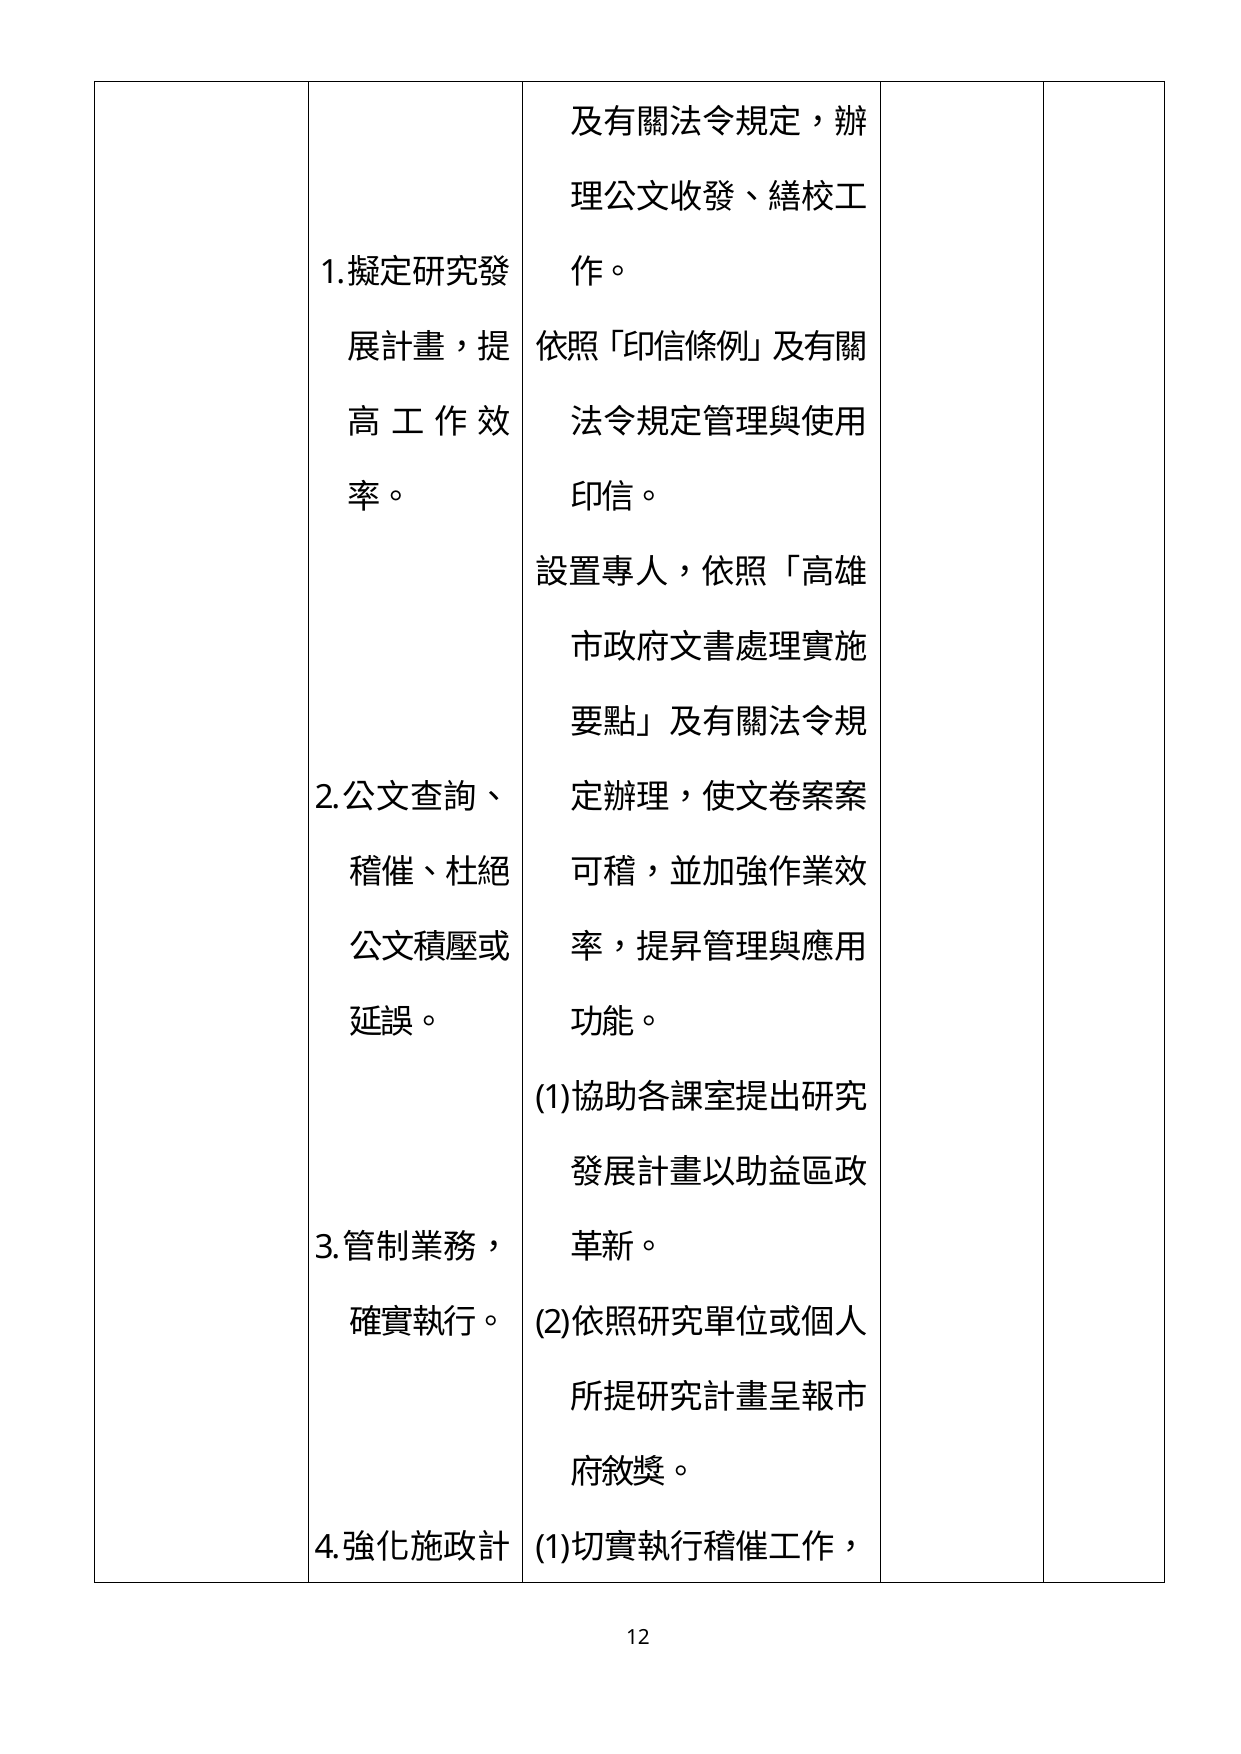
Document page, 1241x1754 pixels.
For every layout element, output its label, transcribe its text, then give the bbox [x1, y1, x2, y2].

table_cell 1.合理管制組織編制有效運用人力，並推動第3階段員額精簡措施 2.行政業務委外 3.貫徹分層負責 4.依限辦理銓審 5.貫徹考試用人 6.推行人事公開 7.健全考核整飭工作紀律 8.加強員工訓練進修提高工作人員素質，增進服務品質。 9.加強出勤管理 10.依照「行政院與所屬中央及地方各機關(構)學校請頒獎章作業注意事項」規定，請頒公務人員功績、楷模、服務獎章，以激勵士氣。 11.依規定辦理退休、撫卹、資遣，並加強退休人員照護。 12.加強辦理員工待遇 13.辦理人事行政資訊系統作業 14.加強人事行政資訊管理 15.推動參與及建議制度 16.落實公務人員終身學習政策 17.性騷擾及性別歧視防治 18.拔擢績優女性促進女性參與決策 19.加強關懷員工身心健康措施。 20.貫徹足額進用身心障礙人員及原住民政策 21.擴大推動及強化運用公務人力資本衡量制度 1.加強處理機要、機密文件業務，達到迅速、確實效果。 2.加強文書管理 3.印信典守 4.加強檔案管理 1.擬定研究發展計畫，提高工作效率。 2.公文查詢、稽催、杜絕公文積壓或延誤。 3.管制業務，確實執行。 4.強化施政計畫作業，落實施政績效。 5.加強行政革新方案，做好為民服務工作，促進區政革新績效。 6.持續推動辦公室自動化作業 7.24小時服務專線「1999．高雄萬事通」 1.政風預防工作 2.貪瀆發掘 3.加強公務機密維護 4.預防危害或破壞事件 5.查處檢舉事項 單位預算之 籌編 2.預算分配 預算執行，發揮 會計管理功能 辦理各項統計業務，發揮統計支援決策功能 核定各里辦 公處工作計畫 2.召開里業務會報及里長座談會 3.規劃調整里鄰行政區域 4.資深里鄰長獎勵及特優里鄰長表揚 1.加強里幹事服勤 2.舉行里幹事工作會報 1.辦理鄰長講習 2.辦理鄰長參訪各項建設活動 3.里鄰長喪葬補助費 4.鄰長交通費 5.義務職辦公補助費 6.里鄰長健康保險 1.每年度召開一次 2.督促各里充分準備鼓勵出席並開好里民大會 發揚倫理道德，培養互助互愛美德，防止犯罪，以建立安祥和諧社會。 1.維護市容整潔促進美化環境以增進市民生活品質 2.查報有牌廢棄車輛 1.婚喪喜慶節約 2.端正禮俗宣導 1.排除糾紛，疏減訟源，增進社會和諧。 2.法律服務 1.辦理寺廟、教會(堂)登記之申請。 2.加強寺廟、教會(堂)管理與輔導 3.建立神壇資料 4.輔導寺廟、教會(堂)興辦公益慈善活動。 祭祀公業之清查 配合推行義務教育、普及國民教育。 1.舉辦各項藝文活動端正社會風氣，提升市民生活品質。 2.舉辦文化講座 1.辦理家鼠、蟑螂防除毒餌成效。 2.加強協助推動垃圾分類 3.加強輔檢住戶清除登革熱病媒蚊孳生源工作 4.推行消除髒亂 5.協助清潔隊加強清理水溝及垃圾，並配合市容查報工作。 6.加強公廁維護管理 7.環境衛生宣導 8.管制廢棄物流向 1.配合辦理防疫保健、食品安全及全民衛教宣導 2.登革熱防治暨宣導 3.有效預防流感感染 4.結核病防治宣導 5.愛滋病防治宣導 6.社區健康營造 7.社區長期照顧服務 8.老人免費裝假牙服務 9.辦理「自殺防治守門人訓練」 10.高風險通報 11.戒毒成功專線宣導 1.加強民防團 隊員編組管理 2.民防團隊常年訓練 3.執行上級交 辦之民防演習 4.空襲災民收容救濟 5.人力、物力調查及徵購洽借。 充實年度各項動員整備工作，以強化全民國防理念。 1.防災宣導 2.辦理災害防救措施 加強區內文化資產保存及維護 1.兵要調查 2.國民兵役籍管理 替代役備役役男役籍管理 1.役男兵籍調查 2.役男徵兵檢查 3.役男抽籤 4.役男徵集 5.役男服替代役申請 6.預(士)官徵訓 7.免役禁役緩徵 8.常備役體位因家庭因素及替代役體位服補充兵役 9.役男出境 10.常備兵家庭發生變故，申請提前退伍。 11.替代役役男提前退役 12.其他 1.軍人及其家屬 2.家屬生活扶助 3.列報家屬各項補助 4.留守業務 5.兵員徵召輸送 6.兵役宣傳 7.便民服務 8.協助並照顧義務役軍人還鄉返家 9.其他 1.後備軍人異動管理 2.後備軍人退伍歸鄉報到 3.後備軍人資料清查 4.後備軍人各種召集 5.後備軍人緩召 6.後備軍人轉免役體檢 7.後備軍人就 業輔導及職訓 8.其他 辦理投開票所工作人員訓儲講習 改善原住民生活，輔導原住民就業。 1.促進民眾與政府觀念一致以利市政建設推展 2.落實里、社區兒童及少年保護、家庭暴力及性侵害等高風險家庭之查報與防治宣導 1.辦理重陽節敬老系列活動 2.辦理老人及 身心障礙者乘車、船、捷運優惠記名卡。 3.辦理老人全民健保自付額減免 4.辦理老人營養餐食服務 5.加強推展老人社區化照顧服務 6.經營管理維護老人活動場所 7.辦理模範老人及敬老楷模表揚 8.辦理中低收入老人特別照顧津貼 9.辦理低收入戶子女免費收托 10.受理孤苦無依老人及孤兒申請安養 11.確保身心障礙者福利 12.辦理身心障礙者創業貸款 13.身心障礙者異動管理 14.辦理低收入戶子女乘車、船優惠記名卡。 15.核發單親家庭子女生活補助證明書 16.辦理特殊境遇家庭扶助 17.辦理國民年金事宜 18.原住民購屋及整修住宅補助 19.原住民綜合發展基金業務 1.低收入戶家庭生活補助及春節慰問金之發放 2.民眾急難救助 3.「馬上關懷」急難救助 4.中低收入戶子女生活補助 5.低收入戶核定及照顧 6.低收入戶異動管理 7.低收入戶證明書、中低收入戶老人及身心障礙者證明書核發。 8.中低收入戶 老人異動管理 9.中低收入老人生活津貼發放 10.經濟弱勢市民醫療補助 11.各界慈善樂捐款物之協辦 12.身心障礙者聯誼活動之協辦 13. 中低收入戶子女生活補助 14.低收入戶老人公費養護 15.低收入戶健康保險 16.經濟弱勢市民重傷病住院看護費補助 17.單親家庭子女生活教育補助 18.辦理身心障礙者生活補助費發放 19.父母未就業家庭育兒津貼 1.災民救助 2.災害防救災整備工作 1.各種慶典活動協助推動 2.辦理好人好事代表模範父母親及各種代表之選拔 3.重陽節致贈 壽星禮金之活動 4.敬老活動工作之推行 配合推展全民運動，增進市民身心健康。 1.推展社區公共設施建設 2.推展社區生產福利建設 3.推展社區精神倫理建設 4.加強推行本區社區發展工作 6.社區健康營造 7.社區長期照顧服務 推動區內婦女權益、增進性別平等、促進婦女參與社區公共事務。 推動本區綠美 化公共休閒空 間 加強老人福利服務。 1.財產登記 2.財產增置 3.財產經營 4.財產養護 5.財產減損 6.車輛管理使用 7.車輛保養及修理 8.職工管理 9.辦公廳舍管理 10.宿舍管理 11.區內各項建設 12.物品採購 13.驗收保管 14.登記與報廢 15.工程招標 16.財產變賣之辦理 依照財產管理辦法規定辦理。 依照規定辦理，以達到隨收隨解之目標。 推行公制度量衡制度 協辦稅務事宜 協助整頓攤販 1.賡續執行基層建設小型工程 2.6公尺以下巷、弄、路面、暨成道路及排水溝維護工作之查報及協調。 3.管制基層建設小型工程發包工作，使工作按進度進行。 辦理工廠營運調查及校正 1.有關街、路、巷、弄建議裝設路燈案件轉報。 2.路燈之維修轉報 3.行道樹、鄰里公園人行道紅磚。 區內公園及綠地建議綠化之案件轉報 保障消費者權益，建立良好商業規範 水利行政之處理及水利事業之興辦 回饋金業務 1.開具確無農舍證明 2.輔導稻田轉作休耕. 1.負責珍貴樹木提報 2.宗教團體及轄區內其他珍貴樹木之保護事項 1.全民造林計畫 2.超限利用處理計畫 3.原住民保留地集水區 保護林帶禁伐補償計畫 4.山林守護計畫負責協助市政府會同勘查超限利用地 1.原住民保留地土地設定 2.原住民保 留地土地所 有權移轉 3.補辦增劃 編原住民保留地計畫 4.非原住民申請相關事項 1.公、民營企業或非原住民申請承租開發礦業、土石、觀光遊憩及農產品集貨場倉儲設施之興建等承租 2.綜合觀光業務推行及景點維護輔導本區民宿業務 3.輔導觀光產業 1.廳舍修繕維護 2.充實本所資訊設備 1.天然災害搶修。 2.部落聚會所之興（修）建、養護及充實內部設備。 3.部落聯外道路、橋樑(含吊橋)及簡易自來水設施之維修養護。 4.部落巷道、排水溝、路燈、水電與其他攸關民生小型工程之興設及改善。 [309, 82, 522, 1582]
table_cell [95, 82, 308, 1582]
table_cell 配合政府員額精簡政策，賡續執行員額精簡目標。 依「行政院及所屬各機關推動業務委託民間辦理實施要點」及本府年度委外實施計畫規劃辦理委外。 依「本府所屬機關分層負責實施要點」規定，審酌各項公務性質及權責輕重，依劃分層次詳加檢討，分層負責權責劃分、務求細密明確。 依照法定時限辦理銓審。 職務出缺，除由現職人員升補外，均申請分發考試及格人員或依業務需要商調他機關現職人員。 現職人員陞遷依照公務人員陞遷法與施行細則辦理陞補。 (1)加強平時考核要求各課室主管對同仁工作勤惰、品德生活，列舉優劣事蹟記載於平時成績考核記錄表，以作為年終考績之依據。 (2)對平時工作積極、業績優異或品德操守良好，有具體事蹟之人員予以激勵表揚。 (1)激勵員工參加本府人發中心訓練，以加強「為民服務」新觀念，提高工作效率。 (2)鼓勵人員參加空中大 學與行專或各大學之學 士、碩士在職專班進修。 (3)聘請著名之法律、心理健康、學者或英文名師蒞所進行專題演講，以增進同仁基本法學常識及如何促進身心健康與如何強化公務人員之英語能力。 對於員工每日上下班之刷卡及公出、外勤嚴予管制，每月並不定期查勤2次以上。 凡公務人員有特殊功績、勞績或優良事蹟，依規定專案請頒功績、楷模獎章外，服務成績優良者，於退休(職)、資遣、辭職或死亡時，任職滿40年者，請頒特等服務獎章；任職滿30年者，請頒一等服務獎章；任職滿20年者，請頒二等服務獎章；任職滿10年者請頒三等服務獎章。 (1)依據公務人員退休法之規定，逐年檢討列冊實施。 (2)繼續辦理退休人員三節慰問，並邀請退休人員參加各項團體活動。 (3)確實建立退休人員名 冊、支領月退休人員名冊，以加強照護退休人員。 辦理員工待遇、其他給與各項補助。 依規定辦理各項人事資料之建置及更新。 賡續建立或更新機關與個人資料，按時填送各項表報。 加強實施員工參與及建議制度，以提升行政效率。 要求員工1年至少要有40小時終身學習之護照認證登記(按季催促)。 利用集會及文宣等各種傳遞訊息方式，加強宣導性騷擾、性別歧視防治觀念及申訴管道，並利用各項訓練講習課程中，適當規劃性別平權及性騷擾防制相關課程。 積極拔擢績優女性同仁， 並依限填報相關資料參加 推動性別主流化木棉獎及 特別獎評選。 (1)推動職員參加健 康檢查措施並予健檢補助。 (2)辦理員工心理輔導研習、員工協助方案。 依規定繼續貫徹足額進用身心障礙人員。另本所依規定需進用原住民。 依行政院規劃設計之公務人力資本衡量制度，辦理問卷調查，並統計分析，以作為人事管理之重要參考。 (1)蒐集輿論反映資料，專人慎重處理，以達行政效率。 (2)機密案件依照規定辦理，以確保文書作業安全。 切實依照「高雄市政府文書處理實施要點」及有關法令規定，辦理公文收發、繕校工作。 依照「印信條例」及有關法令規定管理與使用印信。 設置專人，依照「高雄市政府文書處理實施要點」及有關法令規定辦理，使文卷案案可稽，並加強作業效率，提昇管理與應用功能。 (1)協助各課室提出研究發展計畫以助益區政革新。 (2)依照研究單位或個人所提研究計畫呈報市府敘獎。 (1)切實執行稽催工作，掌握公文處理流程。 (2)加強實施市府訂定之 「人民陳請案件作業流程處理期限」，以提高時效。 (1)上級交辦及重要業務列入追蹤管理。 (2)有關業務之協調與連繫。 (1)研擬下年度施政計畫先期作業，函報民政局審核後報府審議。 (2)擬訂下年度施政計畫草案報府審查並轉送市議會核備。 (1)賡續本所辦理為民服務平時考核工作。 (2)繼續實施「表揚績優地方人士實施要點」鼓勵提倡熱心公益者。 (3)與人民有關業務做到單一窗口櫃台化，達到一 貫作業要求。 (4)規劃辦理以電話及通訊處理申請案件及簡化各項申請書表及其流程，以達到便民目的。 (5)舉辦為民服務工作人員講習及分組研討以提高素質。 (6)提供民眾便捷的各種意見反映管道。 (7)撰擬每年度為民服務工作績效報告。 (1)配合市府資訊中心戶役政電腦連線，持續推動辦公室自動化，並加強培訓區政資訊人員備用。 (2)反映意見均納入民意資訊系統，俾便瞭解處理情形。 (3)申請資訊設備，推動辦公室自動化。 隨時上線受理、通報、處理、回覆服務。 (1)選定易滋弊端業務項目辦理業務稽核，先期發掘業務缺失並提出改進措施。 (2)透過各種會辦案件或召開政風座談會及執行專案訪查，研提業務興革建議，提昇機關廉能形象。 (3)檢討本所「無效率不便民」之行政規章，並透過廉政會報及主管會報適時修正，以提昇行政效率及消弭貪瀆成因。 (1)主動發掘員工廉能事蹟，簽報首長公開表揚或獎勵，樹立公務員優良典範。 (2)受理公職人員財產申報，並於次年辦理實質審查作業，另受理民眾查閱申請。 (3)主動配合業務單位活動加強辦理反貪、反詐騙及消費者保護等宣導作為。 (4)彙集本所採購資訊，釐析異常案件，實施重點稽核，防制弊端發生，提升施政品質。 (1)加強公務機密維護宣導工作。 (2)實施定期與不定期機密維護檢查，發現缺失立即簽請改進。 (3)針對重要行政會議及採購底價等易滋洩密事項或有關國家安全、國家利益事項，協調策訂嚴密專案保密措施，杜絕洩密情事。 (4)辦理專案資訊機密維護檢查，配合資安演練，機先消弭資安事件，有效確保機關資訊安全。 依照本所環境特性研修訂「預防危害或破壞事件實施計畫」乙種，並結合行政力量確實執行。 實施定期與不定期預防措施安全狀況檢查，發現缺失立即簽請改善。 依據本所門禁管理安全措施確實辦理並配合保全公司，加強巡邏查察，以確保機關安全。 春安、十月慶典或專案期間召開安全維護會報，以落實安全維護功能。 依據「市府處理民眾來府陳情案件聯繫作業注意事項」規定，協調主管單位妥處民眾集體陳情案件，加強重大偶突發或危安事故之預警資料蒐報，並於事件發生1小時內，通報上級機關。 蒐集違反國家安全法第2條之1情事及有關危害國家安全及影響國家利益之資料，提供調查機關處理。 加強查察員工品德生活違常、行政缺失等情事，審慎研析案情，以發掘貪瀆不法。 對易滋弊端之業務，如採購案件，積極發掘，查處貪瀆不法案件。 依據行政院頒「獎勵保護檢舉貪污瀆職辦法」，受理各類檢舉案件，並依法審慎處理。 依高雄市地方總預算編製作業手冊及有關規定，就各業務單位工作所需，依規定範圍核實編製年度歲入、出預算。 預算完成法定程序後，參照各業務單位年度工作進度，編製預算分配表陳報市府核定後付諸實施，並切實監督執行。 （1）經費動支核簽應與預算編列用途相符;預算執行應與計畫進度相合，如有落後，促請業務單位注意檢討改進。 （2）採購計畫應依政府採購法及相關子法規定程序辦理。 （3）健全財務秩序，加強財務內控，除嚴格審核各項收支憑證外，不定期實施現金、票據與證券查核等。 （4）依據帳籍按月編製會計報告;上半年編製半年結算報告，按年編製單位決算。 （5）各項支付案件依法審核，除採購卡給付項目外，儘速隨到隨辦，儘速完成支付手續，一般以不超過五天為限。 （1）辦理各類公務統計報表之審核與管理。 （2）配合及協調辦理各項統計調查工作。 （3）兼（協）辦統計調查人員之遴選與聯繫。 本區現有里數8里，要求各里辦公處擬訂年度工作計畫報區公所審核，並注意其執行績效，適時加以考核。 每3～4個月召開1次里業務聯繫會報，除里長、里幹事、本所各課室主管參加外，並邀請區內有關機關主管人員參加，報告業務狀況、檢討改進里行政工作之推行及彙集建議案作妥切之處理。 依據「高雄市區里區域調 整暨鄰編組自治條例」之規定，隨時調整鄰之編組，以健全基層組織。 (1)資深里鄰長服務滿10 年且無不良事蹟者選拔之，其繼續服務者，每滿5年表揚1次。除里長部份轉報市政府核獎外，鄰長部分由區公所頒發獎狀及獎品。 (2)特優里鄰長就現任且 無不良事蹟者，依規定 程序及名額提經區務會 議通過後報請市政府頒 獎表揚。 (1)依據高雄市政府民政 局86年11月13日高市府民四字第6170號函修正通過「高雄市里幹事服勤要點」辦理。 (2)規定里幹事上午集中在本所辦公、下午至里辦公處簽到辦公。 (3)訪問目的為瞭解里民一般狀況，發現困難問題主動為其服務。 (4)適時整理戶長資料之異動，並將訪問結果登記在戶長資料卡。 (5)為強化里幹事之服勤，由民政課長及督導考核小組分定期與不定期方式赴里督導，並填訪查表送區長核閱，區長並作重點督導。 每週星期四上午10時30分舉行里幹事工作會報，由各課室主管，提示工作事項，著重工作檢討、疑難問題之解決，並作成紀錄送區長核閱。 擬訂鄰長講習計畫，以溝通作法，促進政令之推行，本區鄰長共39人，限於場地分批辦理鄰長講習。 (1)擬訂鄰長參訪各項建設活動計畫及參加注意事項。 (2)調查參加參訪各項建設活動人數。 (3)依照計畫分梯次執行。 里鄰長於任期內死亡者，發給1次喪葬補助暨遺族慰問金，其標準如下： (1)里長：2萬元。 (2)鄰長：1萬5仟元。 每位鄰長每人每月2,000元交通費。 每位里鄰長每人每月240元。 依據全民健康保險暨相關規定辦理。 依規定編排開會日程表，做好會前準備工作並督促如期召開。 (1)印發里民大會(基層建設座談會)通知單，提案事項公告挨戶通知公民出席參加。 (2)督促里辦公處編印開會資料。 (3)彙集並印發政令宣導資料。 (4)函請機關學校團體派員列席里民大會。 (5)區長、主任秘書與各課室主管列席各里里民大會(基層建設座談會)，並考核開會情形。 (6)督促會後紀錄簿之整理與建議案之陳報，建議案列入追蹤管制。 (7)召開工作檢討會，針對工作缺失檢討改進。 (1)督導並運用各里、鄰組織，加強基金之募集及教育宣導工作。 (2)配合治安單位，協助維護社會安全，防止犯罪。 (3)舉辦敦親睦鄰活動，加強鄰里互助。 (1)要求里幹事鼓勵並宣導轄內市民自動自發(反映)改善市容。 (2)依據「高雄市政府改善市容查(通)報實施要點」辦理，對改善市容案件儘速填寫查(通)報，逕送業務有關機關辦理，並轉報市府處理。 在轄區內如有發現廢棄車輛，要求各里幹事及時查報並函轉警察單位辦理。 (1)發動改善民俗實踐會 委員勸導民眾實踐節約。 (2)勸導市民參加集團「婚 禮」力求節約，不舖張。 利用各種集會(里民大會及寺廟基層會議)時宣導。 (1)利用里民大會，廣予宣導調解功能。 (2)及時召開調解委員會議調解糾紛。 約聘律師免費受理法律諮詢服務。 不定期清查、訪視轄區內未登記之寺廟、教會(堂)，積極輔導辦理登記。 (1)加強財務稽核。 (2)輔導健全組織。 (3)掌握動態，出席各項會議。 (4)加強溝通互動、協助解決各項疑難問題。 加強寺廟神壇查察，輔導正常宗教活動，推行端正禮俗，嚴防神棍斂財或傳播邪教等不法行為。 輔導節約祭典費用，興辦公益慈善活動，以彰顯宗教慈悲濟世、教化社會、造福人群之精神。 (1)輔導祭祀公業土地派下提出祭祀公業土地登記。 (2)核發祭祀公業派下員證明。 （1)定期召開「強迫入學委員會」，執行強迫入學條例施行細則有關規定事項，並隨時追蹤中輟通報學生，執行強迫入學規定。 (2)適時調查區內學齡兒童，確實審核戶籍資料，並依學區劃分填送入學通知單。 (3)協助通知身心障礙學童報名特教班，接受特殊教育服務，若手冊將到期，協助速至區公所更換，以保障特殊學生之權益。 (4)配合各校輔導休學或自動離校之學生，繼續完成9年國民教育。 (5)追蹤經安置特教班未入學之身心障礙學生。 (1)加強配合推行莊敬自強端正禮俗宣導。 (2)適時配合舉辦各種社教及家庭教育活動。 (3)利用各種集會適時予以精神教育，並宣導「家庭教育」及「交通安全教育」等。 (4)洽請教會、社團及寺廟 舉辦有意義的文教活動。 (5)舉辦族語演講比賽及書法、畫畫比賽。 (6)廣設終身學習場所，推動終身學習活動。 (7)加強宣導守法觀念，鼓勵社區自主精神意識，以塑造優質環境，培養居民認同感。 敦聘學者專家舉行文化講座加強民眾文化素質之提升。 (1)依據高雄市滅蟑工作計畫及進度，全面展開滅蟑工作，加強宣導及滅蟑毒餌分發各家戶。 (2)滅鼠、滅蟑週前召開籌備會將毒餌分發運送各里辦公處，由里鄰長、里幹事挨戶配達，滅鼠週內派員督導考核。 (3)毒餌分送本區轄內各住戶配合統一施放。 (1)配合環保局推動垃圾分類，資源及廚餘回收活動宣導。 (2)宣導廢油及廚餘不得傾倒排水系統，應適當收集後交環保局環保車處理。 督促輔導檢查小組加強各里住家室內外登革熱病媒蚊孳生源清除工作。 編成聯合執行小組執行工作： (1)要求住戶(商店公司行號)維護自家四週兩公尺以內環境之清潔，責成各里執行小組切實勸導取締。 (2)空地廢棄物清運後，責成地主圍籬以防傾倒廢棄物。 (3)調查髒亂死角並維護已清除之地點。 (4)協調空地業主圍籬。 (1)協助清潔隊對全區垃圾清運及水溝清疏。 (2)要求各里密切配合。 對於區內權管之公廁，每週督導檢查。 利用各種集會及辦理文化講座宣導： (1)餐飲業者應裝設油煙污染防制設備，維護鄰近住家環境衛生。 (2)配合中元普渡紙錢集 中焚燒活動，減少空氣污染。 (3)於各種集會及辦理文 化講座時加強宣導；使用滿三年以上之機車，每年應於行照發照月份前一月至次月共三個月間，實施排氣定期檢驗乙次，逾期未定檢，將處新台幣2000元罰款，並禁止換發行照。 本所招標辦理之住家屋後溝清濬消毒等各項工作所產生之廢棄物，依法委託公民營廢棄物清除處理機構清除處理，或向清潔隊申請代運，並管制該廢棄物之流向。 （1）協助醫療衛生單位推行醫療保健及公共衛生工作。 （2）鼓勵市民按時接受各項疫苗接種。 （3）利用行政系統、里民大會協助推行食品安全等各項衛生教育工作。 （1）每月定期召開登革熱區級防疫指揮中心會議，建立跨單位合作機制。 （2）宣導各里成立里滅蚊志工隊。 （3）規劃辦理里鄰長登革熱研習會及社區民眾登革熱衛教宣導。 （4）請各轄區里幹事查報轄區內破損空屋函報各權管單位。 （5）病媒蚊調查布氏指數三級以上里段，於3-7日內動員清除孳生源工作（落實三級大掃除、四級大掃蕩）。 （6）根本處理轄區內積水地下室、破損空屋、髒亂空地、廢輪胎廠、回收場、陽性水溝、大型隱藏性孳生源。 （1）於流感大流行時，執行轄區臨時集中收治隔離場所防治措施。 （2）利用各種集會宣導流感防治措施。 （3）辦理流感種子教師與防疫志工之組隊培訓。 （4）協助宣導市民接種流感疫苗。 （1）配合公所活動或鄰里長集會，宣導結核病防治及七分篩檢表。 （2）協助經濟弱勢者X光巡檢活動。 （1）提供預防感染愛滋病的方法等衛教資訊。 （2）鼓勵市民利用轄區衛生所資源，接受愛滋病毒篩檢。 協助推動社區健康營造。 （1）協助發掘及通報社區有長期照顧需求個案。 （2）結合社區資源宣導長期照顧服務。 （1）強化轄區內里長、里幹事推動「老人免費裝假牙」人員在職教育訓練，內容包括假牙申請方式、補助年齡及對象、假牙補助類別及補助經費。 （2）結合社區資源宣導「老人免費裝假牙」之老人社會福利政策。 （1）配合衛生單位針對所轄里長、里幹事辦理自殺防治守門人訓練，落實守門人功能，訓練成果累計達轄區里數80%以上。 （2）利用行政系統、里民大會協助推動安心專線：「0800788995」。 落實社區內自殺高風險個案的發掘、關懷、轉介及通報。 協助宣導24小時不打烊免付費戒毒成功專線「0800-770-885 請請你、幫幫我」。 (1)依據內政部國防部函頒「民防團隊編訓服勤實施規定」辦理。 (2)本區民防團、分團經常檢討。 依上級規定辦理。 遵照上級所頒演習計畫及 規定辦理。 設立「空襲災害收容救濟站及分站」。 調查戰時可動員人力、物力，隨時掌握動員及徵購徵用。 (1)依據市府年度動員分類執行計畫策訂本區動員執行計畫。 (2)辦理動員之協調、訓練與演習工作。 (1)依轄區特性舉行防火 防災(防颱、防震)宣導 。 (2)印製相關防火宣導資 料、標語實施里鄰宣導。 (3)利用里民大會及鄰長 會議宣導居家防火、用電安全等防災宣導。 (4)輔導市民自行購置維 護滅火器等消防器材及裝設照明及監視錄影設備。 （1)依據「高雄市地區災 害防救計畫」及災害防救法相關規定辦理。 (2)配合「市級災害應變中 心」之成立，於內部成立「緊急應變小組」，執行「災害應變中心」交 付之各項災害防救任務。 (3)執行災情查報任務，並 將災情彙整定時回報「災害應變中心」。 (4)整合災害防救相關業 務，並由專人辦理。 （1）古蹟提報。歷史建築 提報。 （2）協助維護文化資產。 依據軍方需求，收集最新各種資料及實地調查正確獲得資料，提供軍方需求資料。 依兵役法修正施行前補充兵及國民兵管理運用辦法：國民兵依其原有身分列管、辦理國民兵身分證明書申請、換（補）發及異動，除、禁役等作業。國民兵以鄰、里完成編組，戰時及非常事變時，依令接受勤務編組及召集服勤。 依替代役備役役男管理作 業規定辦理：辦理退（停）役編組、異動、轉免、回、除禁役等作業。每年辦理役籍資料清查作業，以防脫、漏管理。平、戰時及非常事變時，接受勤務編組及召集服勤。 (1)每年1至4月前辦理兵籍調查。 (2)建立役男電腦資料檔並列印及齡名冊。 (3)執行申報登記及註記存檔。 兵籍調查完畢後，凡徵兵及齡男子未在學無緩徵原因，填發徵兵檢查通知書個別通知役男依指定日期、地點前往接受徵兵檢查，在學之大專役男，待其畢業前3個月辦理徵兵檢查；並配合兵役局徵兵檢查實施計劃彈性處理。 經徵兵檢查，判定常備役體位者(或替代役體位者)列入參加軍種兵科及徵集順序抽籤，並編造抽籤名冊及徵兵處理籤號名冊。 依照市府配賦梯次名額造送應徵名冊，填發徵集令，整理兵籍資料造送交接名冊派員護送引導入營。 (1)依據役男申請服替代役辦法規定：役男經徵兵檢查為常備役體位者，並符合專長、一般資格或特殊條件及限制條件者，得申請之。 (2)由役男或其代理人於內政部公告申請期間，檢具有關證明文件，向戶籍所在地區公所提出。 (3)經受理後，依規定陳報市府兵役處或內政部役政署核處。 (4)申請人數在核定員額內時，逕予核定；逾核定員額時，以抽籤決定之。 (5)配合年度役男徵兵檢查同時辦理。 (1)經徵兵檢查判定為常備役體位考選預(士)官甄試合格錄取者兵籍資料整理登記並依據國防部需要，由其製發入營通知書，寄達錄取考生，通知自行報到入營。 (2)整建兵籍資料及繕造 交接名冊送達施訓單位。 依兵役法規定，凡判定免役體位者核發免役證明，判刑5年或實際執行合計滿3年以上核定禁役，高中以上學校在校學生或犯有期徒刑以上之罪在追訴中或執行中者核定緩徵。 (1)凡合於是項辦法各款 規定者，填具審核表，檢附戶籍謄本有關證件。 (2)調查審核。 (3)造送補充兵處理名冊。 (4)經核准者，徵集為補充兵役。 (1)依役男出境處理辦法規定：役男申請出境符合規定，經由市府(區公所)或內政部入出國及移民署核准出境並按照申請核定期限屆滿回國接受應服兵役。 (2)歸化我國國籍者及回國僑民(生)役男兵調、體檢、抽籤、徵集、異動管理。 (3)大陸來台役男身調、體檢、徵集及異動管理。 (1)依兵役法第18條第4款「家庭發生重大變故，須負擔家庭生計主要責任」及常備兵補充兵服役規則第15條之認定標準辦理。 (2)符合條件者，向區公所提出申請，經市府複查後，逕報所隸總司令部審核，並核定退伍生效日期。 (1)依替代役役男提前退役辦法第2條規定情形辦理。 (2)符合條件者，向區公所提出申請，經市府複審並陳報內政部核定。 (1)平時掌握異動管理。 (2)兵籍資料整理齊全。 (3)事故處理必須辦理迅速配合徵集處理正確要求。 (4)依照本市戶役政業務資訊化，推動有關業務事項。 現役軍人家屬異動連繫及維護權益並管理。 (1)役男入營後15日內，調查家屬家況並初審不能維持生活扶助等級。 (2)繕造一次安家費及三節生活扶助金名冊，委託郵局匯款至家屬帳戶。 (1)年分三節，均於節前派員按戶實施複查，並辦理等級異動或註銷。訪問中發現家屬特殊災害貧困，並呈報發給急難慰問金。 (2)家屬生育喪葬補助，隨時受理24小時送現到家。 (1)現役軍人因公陣傷亡之慰問及喪葬補助，並辦理異動管理。 (2)遺族登冊整理及異動，維護權益。 護送徵召兵員入營，防止 中途意外事故，確保安全。 深入里鄰訪問徵屬，解答有關兵役法令。 (1)協助徵屬應辦兵役事項。 (2)里民電告或獲悉徵屬患急性疾病，家無照顧者，協助送醫治療。 (1)繕造義務役還鄉資料及報到名冊。 (2)配合輔導會安置傷殘及退役軍人與傷殘重建工作。 依照本市戶役政業務資訊化，推動有關業務事項。 (1)後備軍人遷(出)入於接獲通報15日內移資或催資列管並注意時效管制，對異動案件未結案件，主動追查以免造成延緩結案，務使異動事故減少至最低限度。 (2)自87年10月起後備軍人異動管理以電腦資訊管理，本市及台北市、台灣省各縣市均已為電腦化資訊管理，處理迅速，簡化減輕作業。 (1)異動列除管統計務求數字正確無誤。退伍報到注意資料校正、戶籍遷入報到著重並加強後備軍人家庭狀況調查，以期人資一致，以利召集業務。 (2)離營應報到之後備軍人已逾規定時期仍未報到者，其管制、查詢、催辦，依管理規則辦理。 (1)依照年度清查計畫，查對梯次退伍人數及在營在鄉各項事故，編造名冊，分階段處理。 (2)注意行方不明失蹤後備軍人之追查處理，消除重管、誤管、脫管等事故。配合戶籍冊資料兵役戶政合併清查補蓋役別章戳，核對兵籍資料錯誤更正登記造冊，分報市府兵役處及後備司令部。 (3)造報清查結果統計。 (1)由本市後備司令部，辦理點召、教召等訓練資料校正及事故處理。 (2)點召教召等不到人員 之清查追查未到點召或教召等人員之查尋處理。 依規定公告，並加強宣導，定於每年4月1日至4月30日止申請。 隨時受理申請。 隨時受理後備軍人就業職訓登記，並協助後備軍人查詢列印各項就業資料。 (1)加強後備軍人異動管理、兵籍與戶籍資料查對確實相符。 (2)配合動員需要，平常嚴密掌握後備軍人管額、有籍、有人不可漏管錯誤為原則。 (3)依照本市戶役政業務資訊化，推動有關業務事項。 依據高雄市選舉委員會訓儲相關規定辦理。 (1)配合辦理原住民微型經濟活動貸款、專門人才獎勵、購屋補助、整修建住宅補助及綜合發展基金貸款、國宅配售、法律服務、協助解決生活上所遭遇之困境，使其獲得實質之照顧。 (2)積極鼓勵原住民青年參加職業訓練，習得一技之長，提升生活水準。 (3)宣導原住民登記族別，提升族別註記率。 (1)定期督導里幹事辦理家戶訪問工作及主管不定時訪視里長工作，加強民意反映、落實為民服務。 (2)強化為民服務工作，即時解決或解答民眾問題並迅速辦理民眾申請案件。 (3)追蹤解決里民大會決議案。 (4)一切以爭取民眾對政府的向心力為依歸。 召開集會時，將兒童及少年保護、家庭暴力及性侵害防治宣導列入會議內容。並於平時瞭解轄內高風險家庭之現況，以做預防性之通報防範。 (1)依據戶政事務所列印 65歲以上老人名冊，辦理重陽敬老禮金之發放。 (2)結合機關學校、各里辦 公處或社會機構、團體、運用社會資源，辦理敬老聯歡會或園遊會活動。 (3)配合市政府辦理百歲人瑞訪視慰問活動。 (4)配合市政府辦理老人金婚、鑽石婚、白金婚典禮活動，鼓勵區內符合資格老人夫婦參加。 受理年滿65歲以上老人及持有身心障礙手冊市民辦理乘車、船、捷運優惠記名卡(敬老卡、博愛卡及陪伴卡)。 辦理設籍本市老人參加全 民健保自付額補助及核退（每年7月和11月）事宜。 (1)結合福利機構或社會公益團體辦理65歲以上老人營養餐食服務。 (2)申請市政府補助及運用社會資源辦理設籍高雄市65歲以上中低收入獨居或行動不便老人送餐到家或定點用餐服務。 (1)結合社區資源宣導長期照顧服務。 (2)協助通報轄區失能老 人至長期照顧管理中心。 (1)委託民間機構、團體經營管理維護老人活動中心、老人亭。 (2)活化老人活動場所，辦理各項老人文康、休閒、進修、講座服務等活動。 (3)加強受託管理老人活動中心團體電話問安、訪視關懷獨居老人服務。 (4)充實老人活動場所康樂器材及安全設施。 配合市政府及社團辦理表揚模範老人及敬老楷模活動。 由區公所受理申請轉社會局審核撥款。 凡列冊有案低收入戶，子女12歲以下送各托兒所，由市政府補助收托費用。 凡年滿65歲以上列冊低收入戶之孤苦無依老人及年滿15歲以下孤兒，報請仁愛之家收容頤養，或送請育幼院扶養。 辦理身心障礙者鑑定表申請、手冊發放及通知後續鑑定等相關工作，俾身心障礙者享有身心障礙者相關法規所規定之福利。 凡身心障礙者受過技藝訓練，有一技之長欲創業而無資金者，可向勞工局申請辦理貸款，經核定，最高額每名可貸50萬元正。 身心障礙者遷出入異動登記、核發、補發、換發身心障礙手冊。 低收入戶戶內高中以上學生辦理乘車、船優惠卡(仁愛卡)。 對符合單親家庭子女生活補助者，核發證明書。 (1)受理特殊境遇家庭子女生活補助及緊急生活扶助之申請審核。 (2)受理特殊境遇家庭緊急生活扶助及特殊境遇家庭身分證明之申請審核。 (3)受理設籍前外籍配偶遭逢特殊境遇之家庭扶助之申請審核。 依據國民年金法辦理被保險人所得未達一定標準者，資格審查核定等事項。 受理相關補助事宜。 (1)第一類低收入戶，每口每月11,890元。 (2)第二類低收入戶每戶每月5,900元。 (3)第三類低收入戶每年 三節(春節、端午節、中秋節)每節每戶2,000元。 (4)一、二、三、四低收入戶春節慰問金單口者2000元，有眷者3000元。 (5)第二、三、四類低收入戶高中以上學生每月發給就學生活補助5,900元。 (6)未滿15歲子女或15歲以上未滿18歲仍就讀國民中學，每月發給子女生活補助2,600元。 (1)設籍本市有社會救助法第二十一條各款所定情形之一者，依本市急難救助辦法辦理救助。 (2)設籍本市並受僱於外縣（市）之雇主，缺乏車資前往就職，或外縣（市）居民流落本市，缺乏車資返鄉者，依本市急難救助辦法辦理救助。 依馬上關懷急難救助實施計劃辦理： (1)負擔家庭主要生計責任者死亡、失蹤或罹患重病、失業或因其他原因無法工作，致家庭生活陷入困境。 (2)其他因遭逢變故，致家庭生活陷於困境。 未滿18歲，子女二口以上者，每人每月補助新臺幣2,000元；單口者每月補助新臺幣2,300元。 受理低收入戶申請，經調查、核定後，依核定類別列冊照顧。 低收入戶遷出入死亡異動通報連繫。 列冊有案之低收入戶、中低收入戶老人及身心障礙者依據申請由區公所核發證明。 中低收入戶老人遷出入死亡異動通報聯繫。 設籍本市年滿65歲以上市民，其家庭總收入、存款及不動產價值符合一定金額規定者，每月底發給中低收入老人生活津貼。 設籍本市滿6個月以上經濟弱勢，參加全民健保，自就醫日起3個月內自行負擔醫療費用超過5萬元且未獲其他單位醫療補助或保險給付者，陳報社會局核定補助。 各界人民慈善團體捐贈物品之配合辦理並通知轉發。 協助市府及有關單位配合辦理。 受理申請後，經調查、核定後列冊補助。 低收入戶65歲以上老人因罹患慢性疾病，癱瘓長期臥病在床且親友無法照顧者，陳報社會局協助其安置養護機構。 列冊低收入戶市民，會知健保局辦理投保，可免醫療部份負擔。 設籍並實際居住本市之經濟弱勢市民，經醫生診斷需專人看護而無家屬或家屬無法提供看護者，陳報社會局核定補助。 受理申請，經調查、核定後，列冊補助，生活補助至18歲，教育補助以未滿25歲就讀大學為限。 設籍本市領有身心障礙手冊其家庭總收入、存款及不動產價值符合一定金額規定者，每月發給生活補助費。 區公所受理，並登錄系統後，送中央查調資料，經社會局核定補助，由區公所函復民眾核定結果。 受理災情查報及災害救助申請，並依災害救助相關規定發放救助金。 (1)防汛期間針對災害潛勢區加強民生物資安全儲備機制，並強化充實災民收容避難所設施設備與安全維護管理機制。 (2)適時進駐災害應變中心，掌握即時災情，並辦理災害期間災民收容安置作業與暢通救災物資調動管理。 各里辦公處於國家各種慶典紀念節日，鼓勵民眾及各公司行號、學校、機關、工廠及各住戶懸掛國旗或張燈結彩。 (1)各里辦公處及各機關、 學校、社團推荐好人好事、模範父親、多元形象媽媽、優秀青年、孝親家庭、模範老人、敬老楷模。 (2)各種模範代表，經區級 初審後報請市級評審表揚。 (1)由戶政事務所提供65歲以上老人名冊交本所彙整辦理發放禮金作業後，發放名冊送社會局核銷。 (2)採郵局轉帳方式或由各里幹事負責轉贈各老人禮金，以表示敬老慰問。 (1)戶政事務所提供本區65歲以上老人造冊統計交本所彙整，以便辦理敬老重陽活動。 (2)配合高雄市政府舉辦老人金婚、鑽石婚、白金婚等婚頌典禮活動，並為具有資格老人夫婦報名參加。 (3)配合長青中心辦理長青運動會。 (1)適時舉辦區內運動會 ，並選拔優秀運動員參加全市及「全國性」比賽等。 (2)配合區體育會適時舉 辦各項運動競賽。 (3)配合社區需要、提倡慢 跑、慢速壘球、桌球等運動。 (1)輔導社區興建（設置）活動中心。 (2)社會環境衛生及垃圾 之改善與處理。 (3)社區道路、水溝之維修。 (4)停車設施之整理與添設。 (5)社區綠化與美化。 輔導社區生產建設基金之運用與管理，並定期(每年1次)查核存款情形。 社會福利之推動。 社區托兒所之設置。 其他。 加強改善社會風氣重要措施及國民禮儀範例之倡導與推行。 鄉土文化、民俗技藝之維護與發揚。 社區交通秩序之建立。 社區公約之制訂。 社區守望相助之推動。 (6)社區全民運動之提倡。 (7)其他。 (1)輔導合乎社區發展條件之地區成立社區發展協會。 (2)輔導社區定期召開會員大會暨理監事會議。 (3)加強推行社區福利服務。 協助推動社區健康營造，增進民眾健康。 協助發掘及通報社區有長期照顧需求個案至本市長期照顧管理中心。 (1)積極鼓勵婦女參與社區公共事務，培育社區婦女領導人才。 (2)積極鼓勵婦女參與社區活動，並營造本區特色。 (3)協助推動本市婦女政策、性別平等及婦女保護、落實性別主流化之推動等工作。 (4)協助推動高雄市婦女權益促進委員會社會參與小組之決議事項。 (5)協助其他有關婦女社會參與之事項。 (1)結合各相關局處、轄區派出所、清潔隊等單位及全體里幹事，組成清除取締小組，實施佔用物、廢棄物清除及野狗、遊民處置等工作。 (2)配合養護大隊推動社區予以美綠化及維護環境整潔工作。 (3)加強管理各活動中心 ，以符合社區居民利益。 設置社區關懷站，提供區內老人福利服務。 (1)財產增減、移動登帳報告登記。 (2)財產增減月報、半年報、報廢表之編擬年統計表並定期(不定期)盤點清查。 (3)「市有財產管理系統」線上作業。 (1)財產撥入接收捐送及購置之處理。 (2)財產之購置及營造請購單證簽辦與核定。 (3)財產之採購依據政府採購法規定辦理。 (4)採購驗收完畢後，採購單位將財產增加單、發票及有關文件，送會計單位查核確認後為財產產籍之登記。 (1)房地產等不動產權登記。 (2)辦理一般產權責任簽證。 (3)房地產租借事項。 (4)一般財產租借事項。 (5)租借爭執處理。 (1)財產損毀及遺失之調查理賠事項。 (2)財產保護及修繕事項。 (3)消防設備及飲水設備安全檢測。 (4)財產稅費及防護保險之處理。 (1)財產之報損、報毀或撥出之核定。 (2)辦理財產變賣標售事項。 (3)財產各項報表編報。 (1)車輛購置、贈與、移撥及報廢。 (2)車輛登記檢驗領照納稅事宜。 (3)車輛之保險事項。 (4)車輛之調派。 (5)油料與材料、工具報銷。 (6)車輛耗油量月報表之編造。 (7)車輛肇事之處理。 (1)車輛檢修報告及經費報銷。 (2)未合保養及修理事項之處理。 （1）依工友管理規定。 （2）依高雄市政府事務勞力替代措施推動方案及相關規定辦理。 (1)單位及人員清潔檢查工作。 (2)辦公處所佈置及調整建議。 (3)配合清除髒亂有關推行衛生清潔檢查工作。 (4)辦公廳內外環境之美化。 (5)辦公廳搬遷、計劃、進度、合約簽訂。 (1)宿舍居住人調離之處理。 (2)宿舍災害之處理。 (3)宿舍增修建之申請與報銷。 (4)宿舍申請登記、保證書簽訂。 基層建設各項工程會檢工作。 (1)編製年度物品購置概算。 (2)成躉採購之物品核定。 (3)辦理有關事務物品之採購。 (4)事務機械器具之保管養護。 (5)運動器材之保管養護。 (1)物品驗收後之處理。 (2)非消耗性物品之借用登帳。 (1)報廢物品之處理。 (2)物品收支月報。 (3)物品收支登帳。 (1)依據政府採購法規定辦理工程招標公告。 (2)開標結果之簽報。 (3)簽訂合約。 (1)財產變賣擬議。 (2)變更結果之簽報。 每半年填報半年報表，每年填寫年報表送財政局備查。 現金(支票)出納保管，經常與各課室密切維繫協調，依法執行，收支隨時登記，數字力求正確無誤確實。 (1)配合辦理度量衡授權事項。 (2)配合本市度量衡檢定所辦理轄區內度量衡器檢查事項。 (1)配合財稅相關單位辦理各項稅務宣導。 (2)財產稅（房屋稅、地價稅）補單事宜。 (1)受理攤販申請販營業許可證，經初核書面資料、種類、數量後，轉報經發局市場管理處覈實核發許可證。 (2)配合各區轄內分駐所、派出所整頓攤販，以維市容觀瞻。 (1)依據里民大會建議案及其他各項集會之建議案件會同里長、里幹事實地勘估、預估工程費，擬定工程先後順序。 (2)配合編配之工程費，擬定工程計畫及進度表，呈報市府核定後，依照計畫執行。 (3)參照民政局提供之工程標準圖辦理規劃設計工作，自行審核或視實際需要送請工務局審核。 (4)依據本市各區公所執行小型工程作業要點辦理招標、訂約、監工、驗收等工作。 (5)辦理情形成果，依式呈報上級核備。 依據新制定高雄市市區道路管理自治條例執行6公尺以下道路路面之改善及養護。 (1)擬定工程進度表，呈報上級核備。 (2)遵照規定程序辦理。 於每年六月配合經發局辦理轄內工廠營運調查及工廠執照之校正，以便掌握工廠營運實況及其家數。 依據各里所提之建議案件實地勘查，專案報請養護工程處編列預算辦理。 各街、路、弄、巷路燈損壞於接獲報告時，隨時連絡養護工程處維修人員前往修護。 依據各里提報轄內各路、街之行道樹、鄰里公園人行道紅磚等損壞時，連絡養護工程處前往維修。 (1)凡供民眾休息之公園之綠地，視其需要隨時建請養護工程處加以綠化，以美化市容觀瞻。 (2)鼓勵民眾，利用屋頂或空地多種植花木，以美化環境。 (3)協助養工處辦理市民種植所需花木之申請。 (1)依據商品標示法辦 理。 (2)宣導及輔導廠商商品正確標示。 (3)定期實施商品標示抽查。 1.中小排水管理、新建、修建及計畫提報 2.道路側溝新建、修建及計畫提報 3.高雄市政府委託事項 辦理高屏溪水質水量保護區水源保育與回饋計畫事項 受理區民申請，檢證移交耕地所屬公所勘查，符合後由本所核發證明書。 依據「稻米生產及稻田轉作後續計畫」受理申請，經查定後造冊呈報市府。 依高雄市珍貴樹木保護自治條例規定，對由本市市民或機關團體備齊樹木基本資料及相關文件提出申請案經初審後送主管機關審核。 對於珍貴樹木之所有人或占有人提出之申請，轉請市府工務局或經發局提供養護技術援助。 依據「全民造林運動實施 計畫」受理申請，經檢測審查後造冊呈報市府原住民事務委員會核發獎勵金。 依據「超限利用地處理計 畫」受理申請，經檢測 審查後造冊呈報市府原住民事務委員會核發獎勵金依據「森林保育計畫」受理申請，經檢測審查後造冊呈報市府原住民事務委員會核發獎勵金。 依據行政院原住民族委員 會「莫拉克颱風災區原住民保留地山林守護計畫」執行例行項目，協助本區原住民保留地調查、公有地造林、超限利用地及非法使用調查等維護工作。 依據水土保持局列管清冊 ，查報林業用地超限利用地案件，並經查報後提送相關資料呈市府辦理。 依原住民保留地開發管理 辦法第7條及第8條，由本所核定造冊送地政事務所審查登記。 依原住民保留地開發管理 辦法第17條由本所審查後陳報市政府核定。 輔導原住民取得民國77年2月1日以前使用其祖先遺留且繼續使用迄今之公有地，將符合申請條件造冊呈報市政府。 受理非原住民換約或續租、繼承及贈與案件，由本所審查後陳報市政府核定。 依原住民保留地開發管理 辦法第24條受理，經本區 土地權利審查委員會審查 通過後，層報行政院原住 民族委員會核定。 (1)各景點僱工維護及綠美化撫育勞動。 (2)荖濃溪魚類資源臨時人員查報及生態保育業務。 (3)觀光活動宣傳行銷等相關業務。 (4)輔導民宿合法登記。 (5)辦理民宿行銷與管理研習。 (1)辦理原住民手工藝研習。 (2)印製重建原住民手工藝成果等資料。 充實辦公廳設備，維護公共安全及營造優質洽公環境品質。 汰換及增購資訊硬、軟體設備，提升本所網路品質及資通安全。 (1)依據行政院原住民族委員會補助原住民族地區基本設施維持費作業要點辦理。 (2)依據本市各區公所執行小型工程作業要點辦理招標、訂約、監工、驗收等工作。 (3)辦理情形成果，依式函報上級核備。 [523, 82, 880, 1582]
table_cell [1044, 82, 1164, 1582]
table_cell [881, 82, 1043, 1582]
